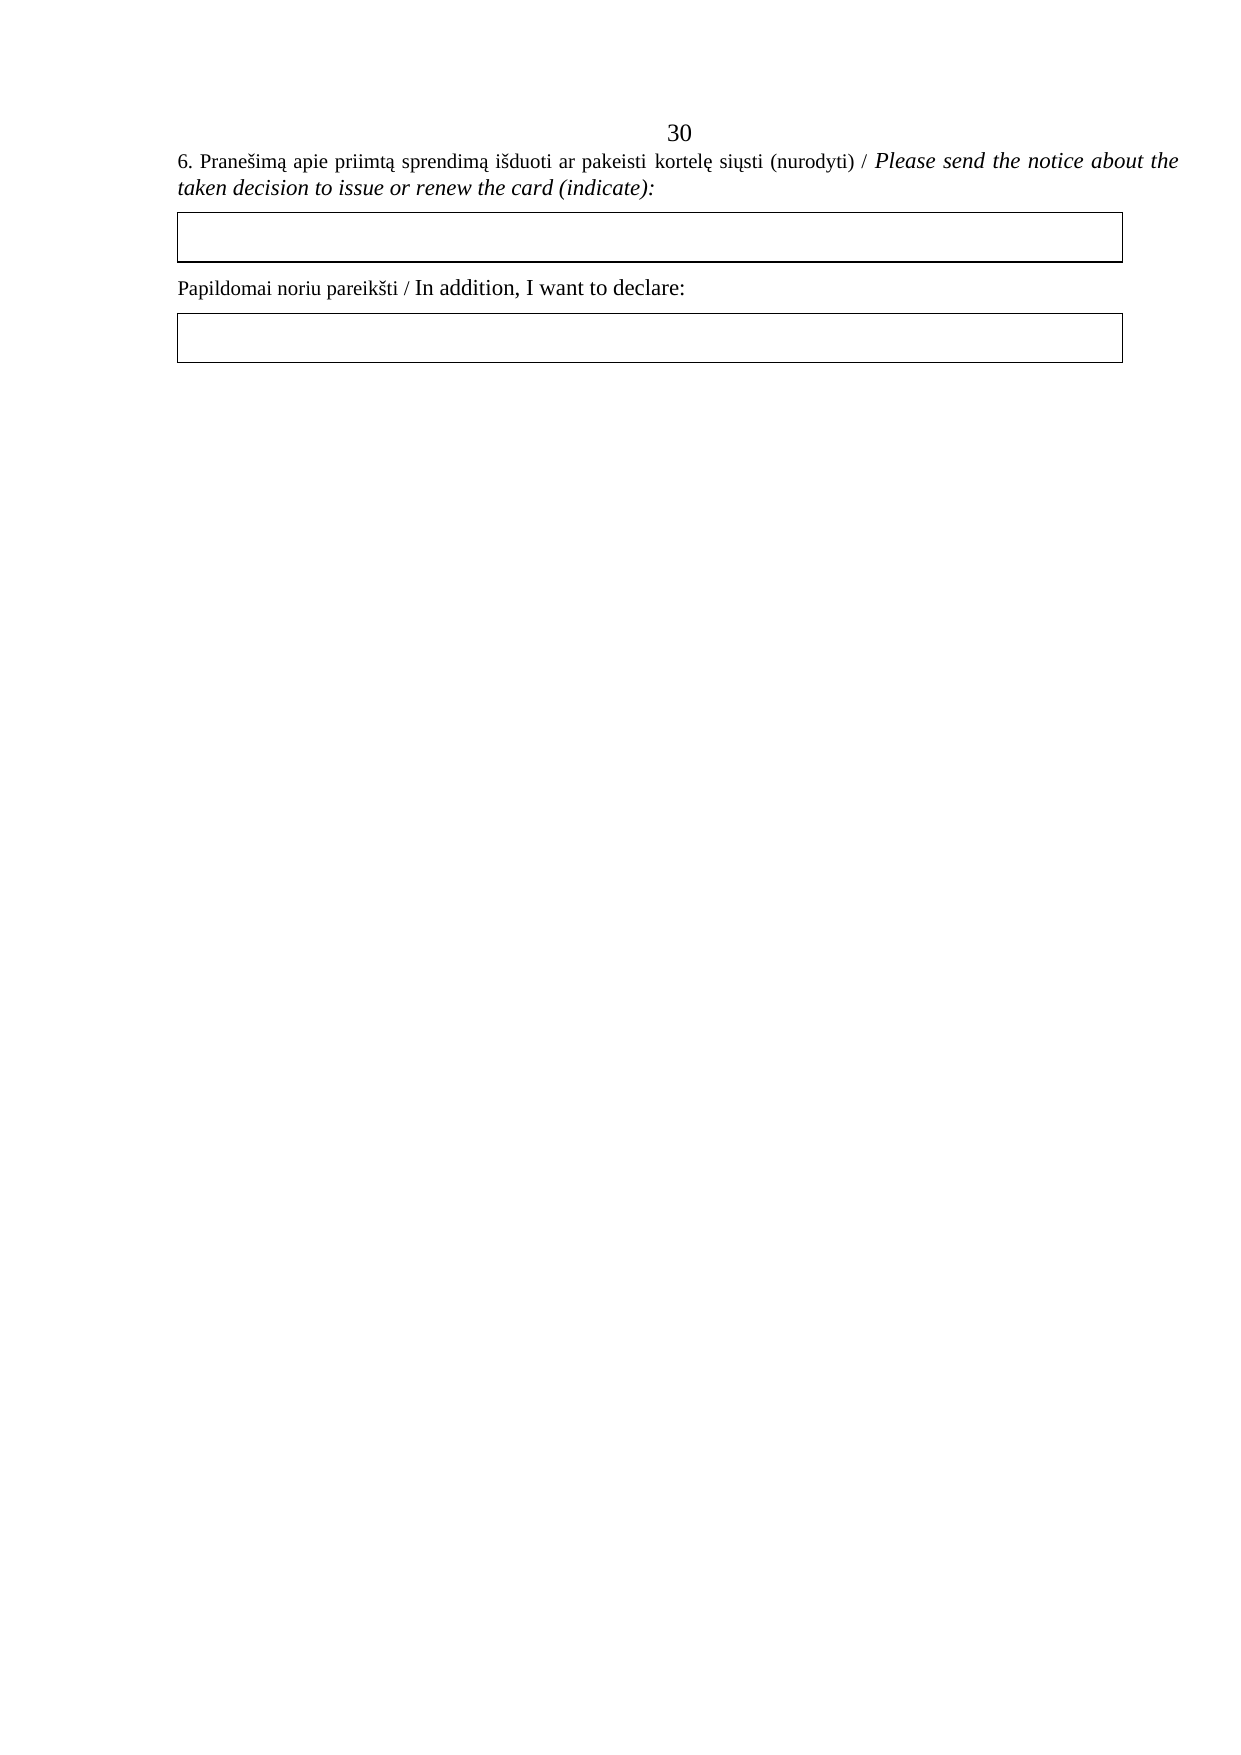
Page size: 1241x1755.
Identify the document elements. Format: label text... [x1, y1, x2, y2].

table_header [178, 213, 1122, 261]
text 6. Pranešimą apie priimtą sprendimą išduoti ar pakeisti kortelę siųsti (nurodyti) / Please send the notice about the taken decision to issue or renew the card (indicate): [177, 148, 1181, 200]
table_header [178, 314, 1122, 362]
text Papildomai noriu pareikšti / In addition, I want to declare: [177, 274, 1181, 301]
